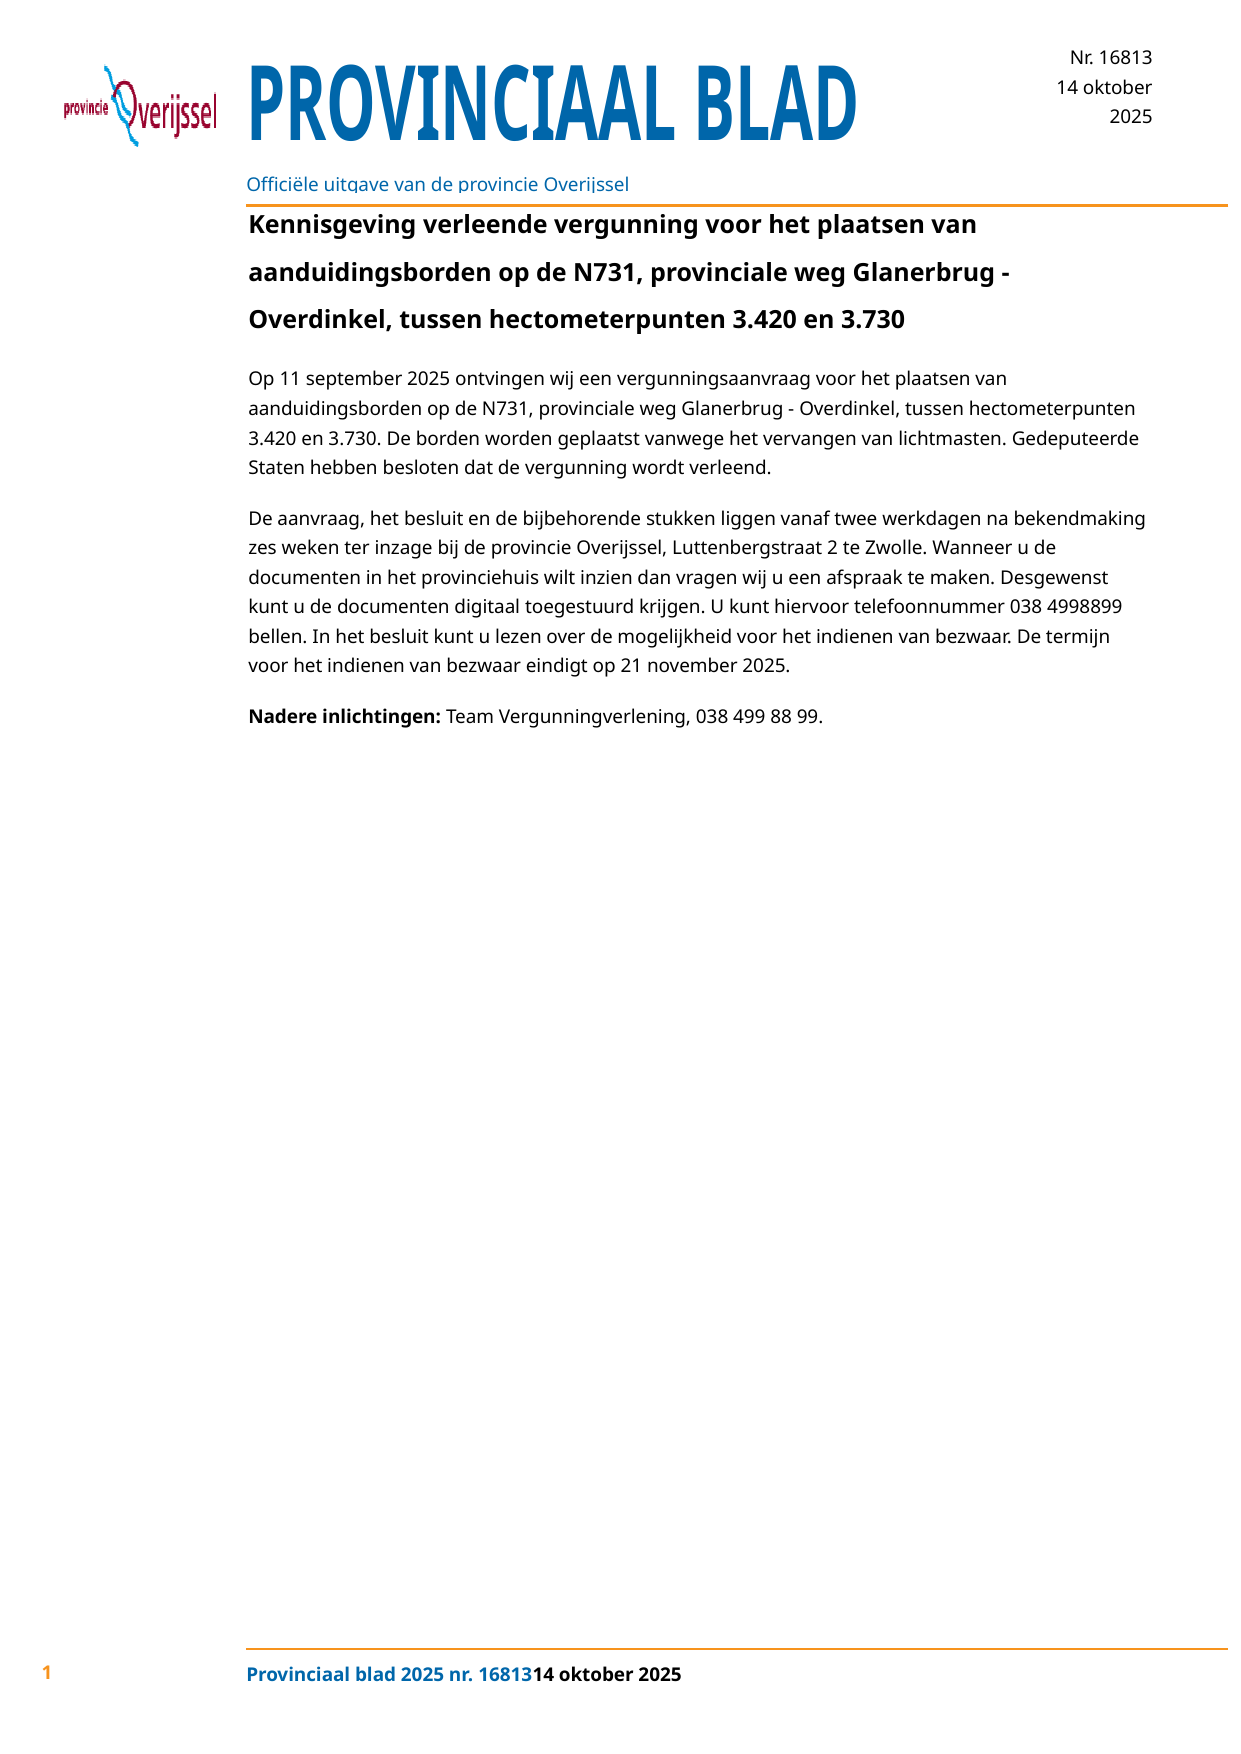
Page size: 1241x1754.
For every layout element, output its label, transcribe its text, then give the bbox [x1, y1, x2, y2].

text Kennisgeving verleende vergunning voor het plaatsen van aanduidingsborden op de N731, provinciale weg Glanerbrug - Overdinkel, tussen hectometerpunten 3.420 en 3.730 [248, 207, 1152, 336]
picture [41, 47, 231, 172]
text Nadere inlichtingen: Team Vergunningverlening, 038 499 88 99. [248, 703, 1152, 729]
text De aanvraag, het besluit en de bijbehorende stukken liggen vanaf twee werkdagen na bekendmaking zes weken ter inzage bij de provincie Overijssel, Luttenbergstraat 2 te Zwolle. Wanneer u de documenten in het provinciehuis wilt inzien dan vragen wij u een afspraak te maken. Desgewenst kunt u de documenten digitaal toegestuurd krijgen. U kunt hiervoor telefoonnummer 038 4998899 bellen. In het besluit kunt u lezen over de mogelijkheid voor het indienen van bezwaar. De termijn voor het indienen van bezwaar eindigt op 21 november 2025. [248, 505, 1152, 678]
text Op 11 september 2025 ontvingen wij een vergunningsaanvraag voor het plaatsen van aanduidingsborden op de N731, provinciale weg Glanerbrug - Overdinkel, tussen hectometerpunten 3.420 en 3.730. De borden worden geplaatst vanwege het vervangen van lichtmasten. Gedeputeerde Staten hebben besloten dat de vergunning wordt verleend. [248, 366, 1152, 480]
